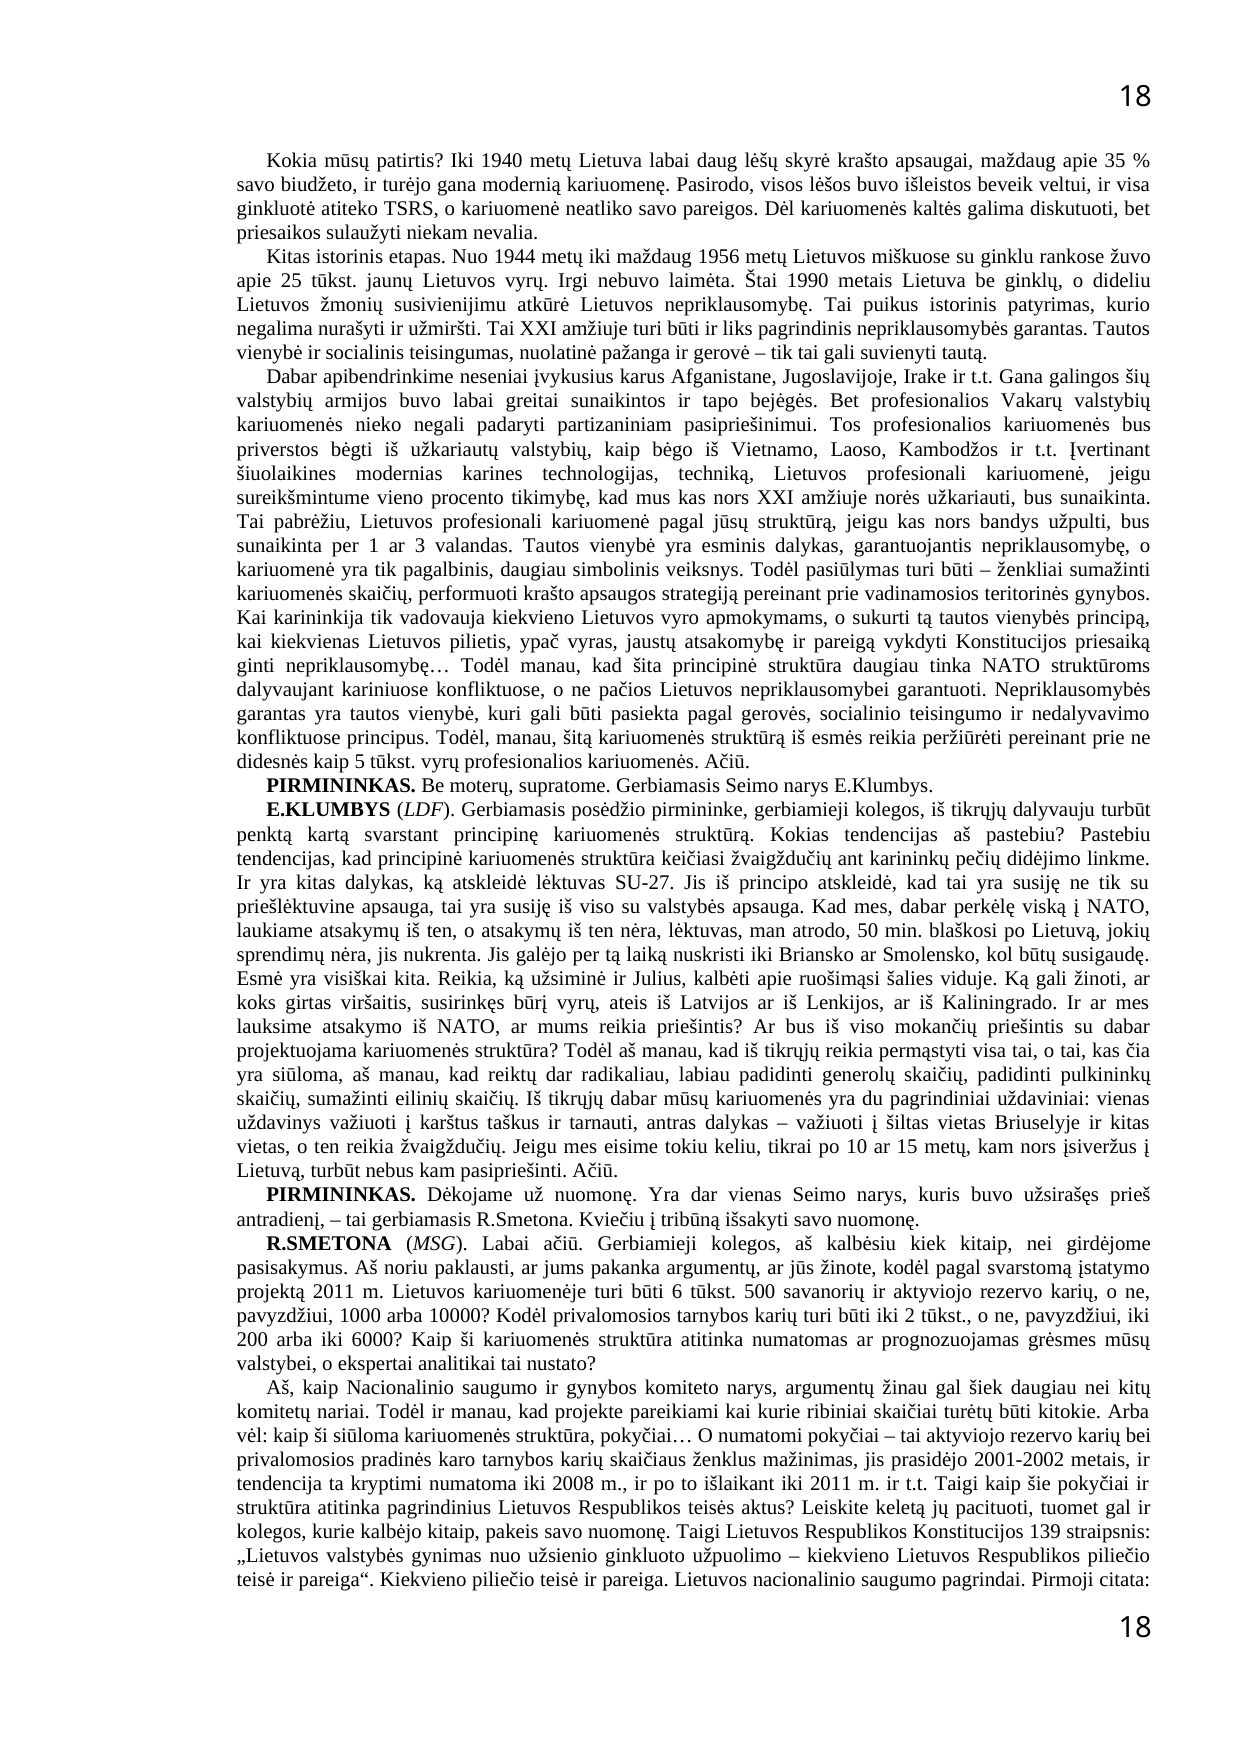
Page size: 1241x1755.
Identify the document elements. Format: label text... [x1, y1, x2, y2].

text Aš, kaip Nacionalinio saugumo ir gynybos komiteto narys, argumentų žinau gal šiek daugiau nei kitų komitetų nariai. Todėl ir manau, kad projekte pareikiami kai kurie ribiniai skaičiai turėtų būti kitokie. Arba vėl: kaip ši siūloma kariuomenės struktūra, pokyčiai… O numatomi pokyčiai – tai aktyviojo rezervo karių bei privalomosios pradinės karo tarnybos karių skaičiaus ženklus mažinimas, jis prasidėjo 2001-2002 metais, ir tendencija ta kryptimi numatoma iki 2008 m., ir po to išlaikant iki 2011 m. ir t.t. Taigi kaip šie pokyčiai ir struktūra atitinka pagrindinius Lietuvos Respublikos teisės aktus? Leiskite keletą jų pacituoti, tuomet gal ir kolegos, kurie kalbėjo kitaip, pakeis savo nuomonę. Taigi Lietuvos Respublikos Konstitucijos 139 straipsnis: „Lietuvos valstybės gynimas nuo užsienio ginkluoto užpuolimo – kiekvieno Lietuvos Respublikos piliečio teisė ir pareiga“. Kiekvieno piliečio teisė ir pareiga. Lietuvos nacionalinio saugumo pagrindai. Pirmoji citata: [236, 1375, 1152, 1591]
text Kokia mūsų patirtis? Iki 1940 metų Lietuva labai daug lėšų skyrė krašto apsaugai, maždaug apie 35 % savo biudžeto, ir turėjo gana modernią kariuomenę. Pasirodo, visos lėšos buvo išleistos beveik veltui, ir visa ginkluotė atiteko TSRS, o kariuomenė neatliko savo pareigos. Dėl kariuomenės kaltės galima diskutuoti, bet priesaikos sulaužyti niekam nevalia. [236, 148, 1152, 244]
text PIRMININKAS. Be moterų, supratome. Gerbiamasis Seimo narys E.Klumbys. [236, 773, 1152, 797]
text R.SMETONA (MSG). Labai ačiū. Gerbiamieji kolegos, aš kalbėsiu kiek kitaip, nei girdėjome pasisakymus. Aš noriu paklausti, ar jums pakanka argumentų, ar jūs žinote, kodėl pagal svarstomą įstatymo projektą 2011 m. Lietuvos kariuomenėje turi būti 6 tūkst. 500 savanorių ir aktyviojo rezervo karių, o ne, pavyzdžiui, 1000 arba 10000? Kodėl privalomosios tarnybos karių turi būti iki 2 tūkst., o ne, pavyzdžiui, iki 200 arba iki 6000? Kaip ši kariuomenės struktūra atitinka numatomas ar prognozuojamas grėsmes mūsų valstybei, o ekspertai analitikai tai nustato? [236, 1231, 1152, 1375]
text PIRMININKAS. Dėkojame už nuomonę. Yra dar vienas Seimo narys, kuris buvo užsirašęs prieš antradienį, – tai gerbiamasis R.Smetona. Kviečiu į tribūną išsakyti savo nuomonę. [236, 1182, 1152, 1231]
text Kitas istorinis etapas. Nuo 1944 metų iki maždaug 1956 metų Lietuvos miškuose su ginklu rankose žuvo apie 25 tūkst. jaunų Lietuvos vyrų. Irgi nebuvo laimėta. Štai 1990 metais Lietuva be ginklų, o dideliu Lietuvos žmonių susivienijimu atkūrė Lietuvos nepriklausomybę. Tai puikus istorinis patyrimas, kurio negalima nurašyti ir užmiršti. Tai XXI amžiuje turi būti ir liks pagrindinis nepriklausomybės garantas. Tautos vienybė ir socialinis teisingumas, nuolatinė pažanga ir gerovė – tik tai gali suvienyti tautą. [236, 244, 1152, 364]
text Dabar apibendrinkime neseniai įvykusius karus Afganistane, Jugoslavijoje, Irake ir t.t. Gana galingos šių valstybių armijos buvo labai greitai sunaikintos ir tapo bejėgės. Bet profesionalios Vakarų valstybių kariuomenės nieko negali padaryti partizaniniam pasipriešinimui. Tos profesionalios kariuomenės bus priverstos bėgti iš užkariautų valstybių, kaip bėgo iš Vietnamo, Laoso, Kambodžos ir t.t. Įvertinant šiuolaikines modernias karines technologijas, techniką, Lietuvos profesionali kariuomenė, jeigu sureikšmintume vieno procento tikimybę, kad mus kas nors XXI amžiuje norės užkariauti, bus sunaikinta. Tai pabrėžiu, Lietuvos profesionali kariuomenė pagal jūsų struktūrą, jeigu kas nors bandys užpulti, bus sunaikinta per 1 ar 3 valandas. Tautos vienybė yra esminis dalykas, garantuojantis nepriklausomybę, o kariuomenė yra tik pagalbinis, daugiau simbolinis veiksnys. Todėl pasiūlymas turi būti – ženkliai sumažinti kariuomenės skaičių, performuoti krašto apsaugos strategiją pereinant prie vadinamosios teritorinės gynybos. Kai karininkija tik vadovauja kiekvieno Lietuvos vyro apmokymams, o sukurti tą tautos vienybės principą, kai kiekvienas Lietuvos pilietis, ypač vyras, jaustų atsakomybę ir pareigą vykdyti Konstitucijos priesaiką ginti nepriklausomybę… Todėl manau, kad šita principinė struktūra daugiau tinka NATO struktūroms dalyvaujant kariniuose konfliktuose, o ne pačios Lietuvos nepriklausomybei garantuoti. Nepriklausomybės garantas yra tautos vienybė, kuri gali būti pasiekta pagal gerovės, socialinio teisingumo ir nedalyvavimo konfliktuose principus. Todėl, manau, šitą kariuomenės struktūrą iš esmės reikia peržiūrėti pereinant prie ne didesnės kaip 5 tūkst. vyrų profesionalios kariuomenės. Ačiū. [236, 364, 1152, 773]
text E.KLUMBYS (LDF). Gerbiamasis posėdžio pirmininke, gerbiamieji kolegos, iš tikrųjų dalyvauju turbūt penktą kartą svarstant principinę kariuomenės struktūrą. Kokias tendencijas aš pastebiu? Pastebiu tendencijas, kad principinė kariuomenės struktūra keičiasi žvaigždučių ant karininkų pečių didėjimo linkme. Ir yra kitas dalykas, ką atskleidė lėktuvas SU-27. Jis iš principo atskleidė, kad tai yra susiję ne tik su priešlėktuvine apsauga, tai yra susiję iš viso su valstybės apsauga. Kad mes, dabar perkėlę viską į NATO, laukiame atsakymų iš ten, o atsakymų iš ten nėra, lėktuvas, man atrodo, 50 min. blaškosi po Lietuvą, jokių sprendimų nėra, jis nukrenta. Jis galėjo per tą laiką nuskristi iki Briansko ar Smolensko, kol būtų susigaudę. Esmė yra visiškai kita. Reikia, ką užsiminė ir Julius, kalbėti apie ruošimąsi šalies viduje. Ką gali žinoti, ar koks girtas viršaitis, susirinkęs būrį vyrų, ateis iš Latvijos ar iš Lenkijos, ar iš Kaliningrado. Ir ar mes lauksime atsakymo iš NATO, ar mums reikia priešintis? Ar bus iš viso mokančių priešintis su dabar projektuojama kariuomenės struktūra? Todėl aš manau, kad iš tikrųjų reikia permąstyti visa tai, o tai, kas čia yra siūloma, aš manau, kad reiktų dar radikaliau, labiau padidinti generolų skaičių, padidinti pulkininkų skaičių, sumažinti eilinių skaičių. Iš tikrųjų dabar mūsų kariuomenės yra du pagrindiniai uždaviniai: vienas uždavinys važiuoti į karštus taškus ir tarnauti, antras dalykas – važiuoti į šiltas vietas Briuselyje ir kitas vietas, o ten reikia žvaigždučių. Jeigu mes eisime tokiu keliu, tikrai po 10 ar 15 metų, kam nors įsiveržus į Lietuvą, turbūt nebus kam pasipriešinti. Ačiū. [236, 797, 1152, 1182]
